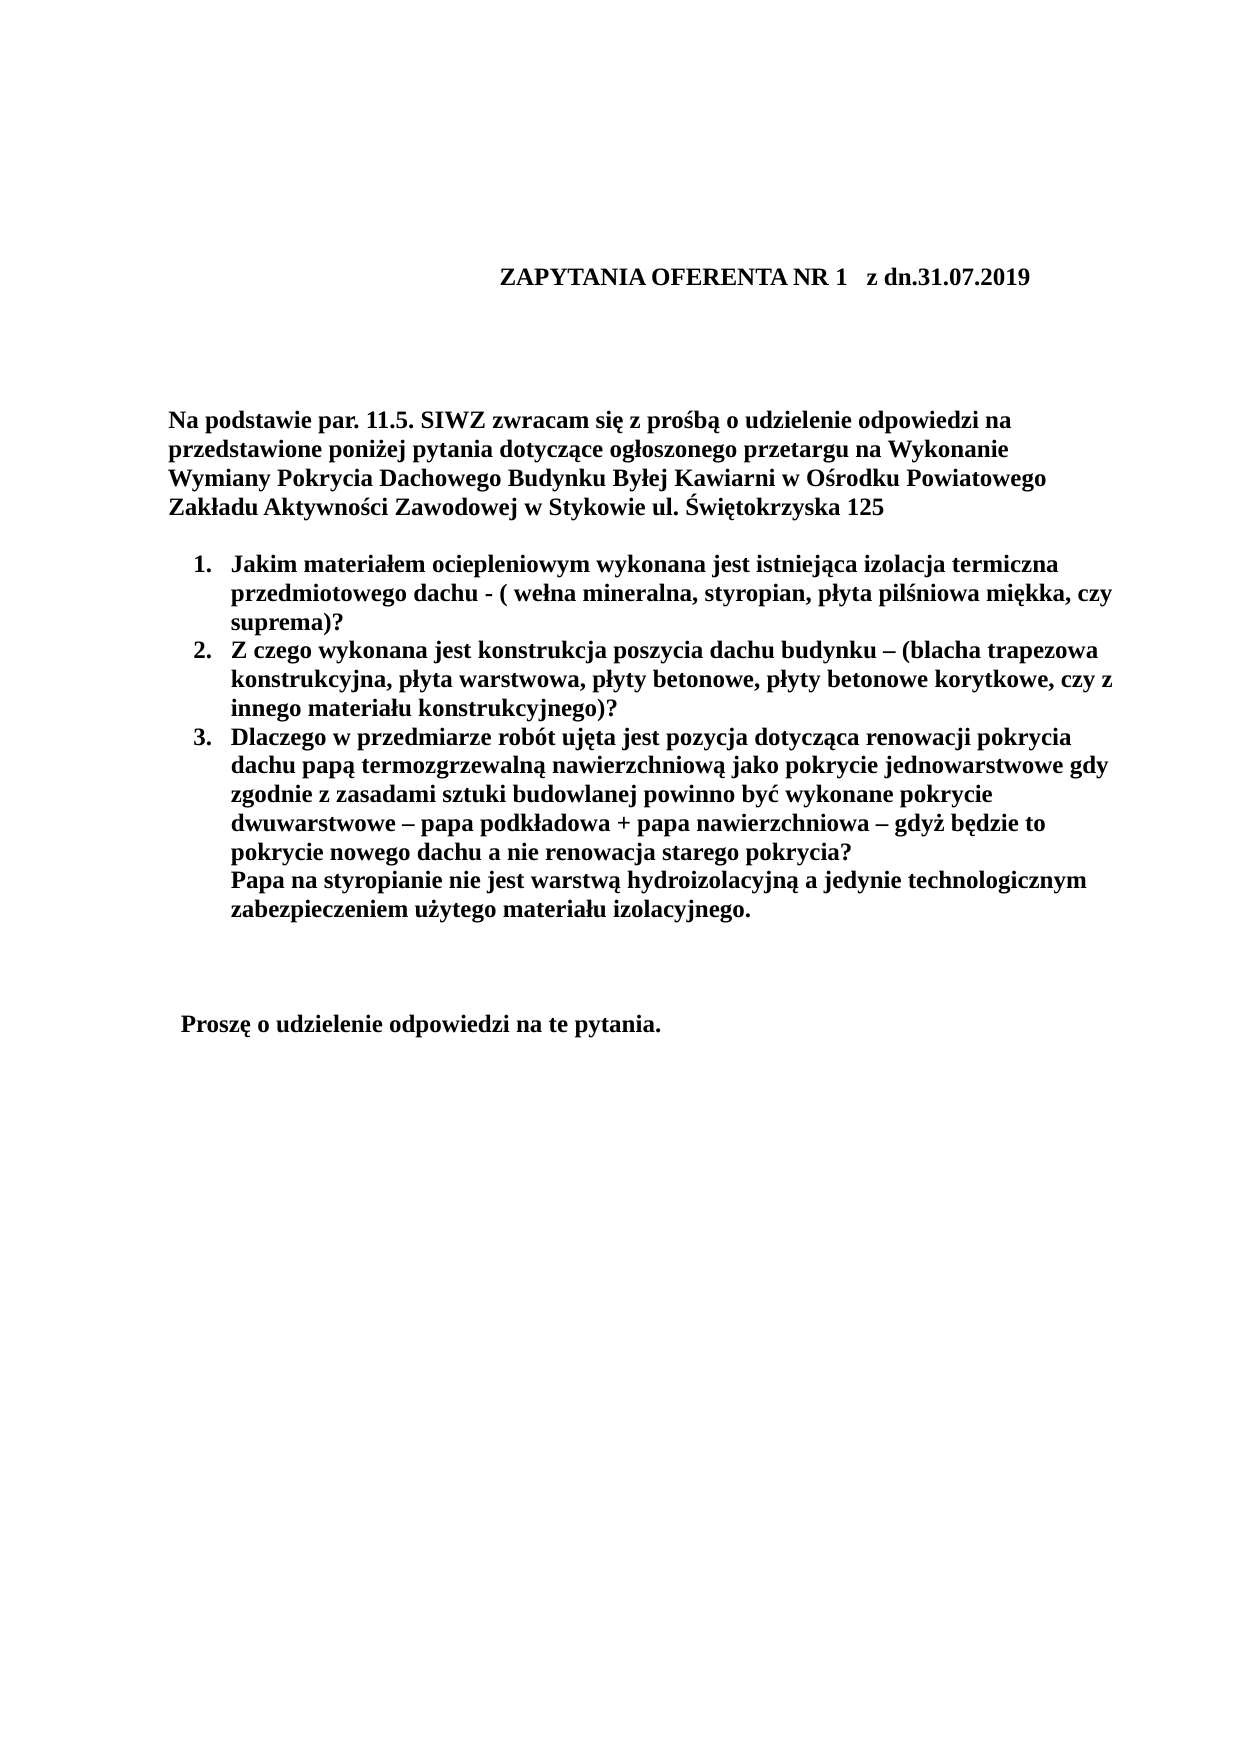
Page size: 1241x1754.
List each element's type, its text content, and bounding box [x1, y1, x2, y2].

text Wymiany Pokrycia Dachowego Budynku Byłej Kawiarni w Ośrodku Powiatowego [118, 463, 1122, 492]
text Proszę o udzielenie odpowiedzi na te pytania. [118, 1009, 1122, 1038]
list Z czego wykonana jest konstrukcja poszycia dachu budynku – (blacha trapezowa konstrukcyjna, płyta warstwowa, płyty betonowe, płyty betonowe korytkowe, czy z innego materiału konstrukcyjnego)? [193, 636, 1122, 722]
list Jakim materiałem ociepleniowym wykonana jest istniejąca izolacja termiczna [193, 549, 1122, 578]
text Zakładu Aktywności Zawodowej w Stykowie ul. Świętokrzyska 125 [118, 492, 1122, 521]
text przedstawione poniżej pytania dotyczące ogłoszonego przetargu na Wykonanie [118, 434, 1122, 463]
text ZAPYTANIA OFERENTA NR 1 z dn.31.07.2019 [118, 262, 1122, 291]
text Na podstawie par. 11.5. SIWZ zwracam się z prośbą o udzielenie odpowiedzi na [118, 406, 1122, 434]
list Papa na styropianie nie jest warstwą hydroizolacyjną a jedynie technologicznym zabezpieczeniem użytego materiału izolacyjnego. [193, 866, 1122, 923]
list Dlaczego w przedmiarze robót ujęta jest pozycja dotycząca renowacji pokrycia dachu papą termozgrzewalną nawierzchniową jako pokrycie jednowarstwowe gdy zgodnie z zasadami sztuki budowlanej powinno być wykonane pokrycie dwuwarstwowe – papa podkładowa + papa nawierzchniowa – gdyż będzie to pokrycie nowego dachu a nie renowacja starego pokrycia? [193, 722, 1122, 866]
list przedmiotowego dachu - ( wełna mineralna, styropian, płyta pilśniowa miękka, czy suprema)? [193, 578, 1122, 636]
